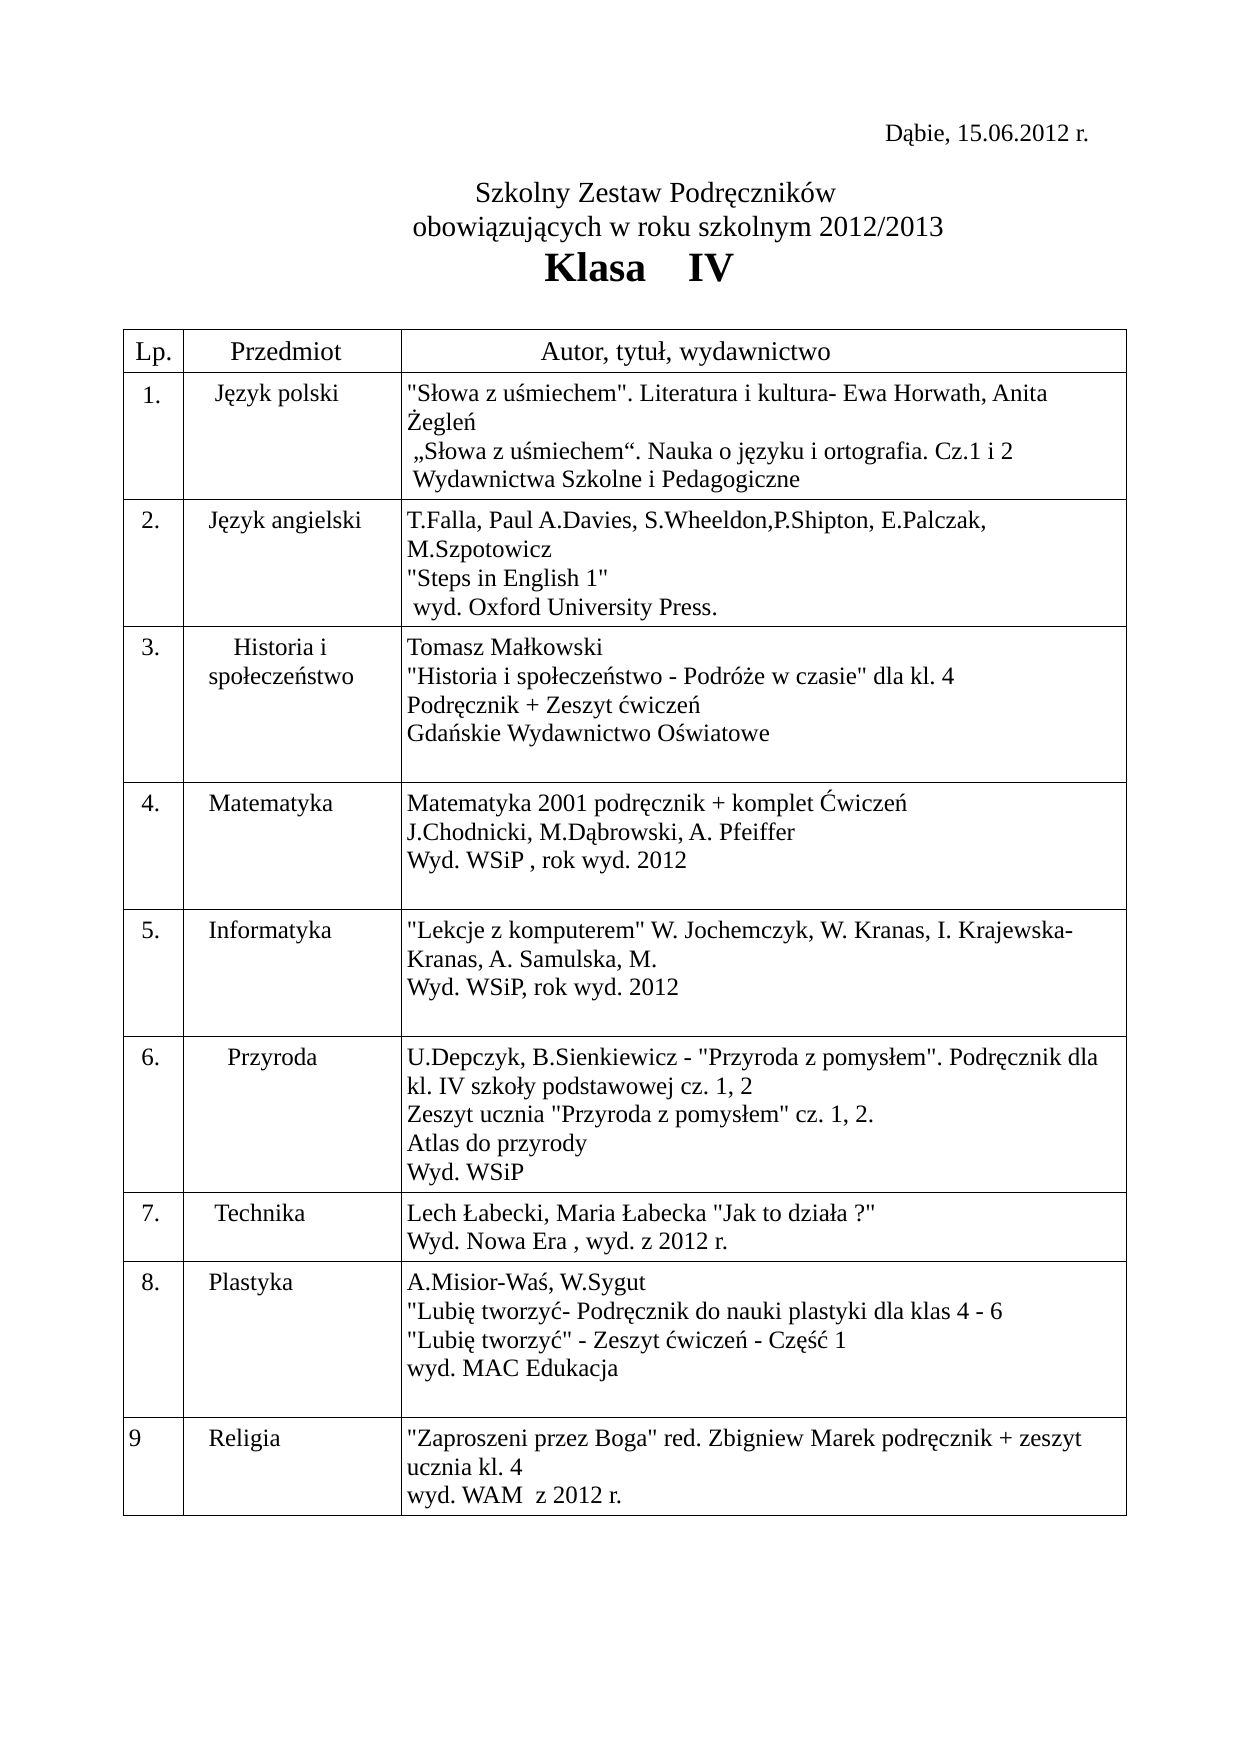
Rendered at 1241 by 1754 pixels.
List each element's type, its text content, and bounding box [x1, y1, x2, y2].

table_cell 6. [124, 1037, 183, 1191]
table_cell Plastyka [184, 1262, 401, 1417]
table_cell 2. [124, 500, 183, 626]
table_cell 5. [124, 910, 183, 1036]
table_cell Technika [184, 1193, 401, 1261]
table_cell 7. [124, 1193, 183, 1261]
table_cell 1. [124, 373, 183, 499]
table_cell "Słowa z uśmiechem". Literatura i kultura- Ewa Horwath, Anita Żegleń „Słowa z uśmiechem“. Nauka o języku i ortografia. Cz.1 i 2 Wydawnictwa Szkolne i Pedagogiczne [402, 373, 1126, 499]
table_cell Lech Łabecki, Maria Łabecka "Jak to działa ?" Wyd. Nowa Era , wyd. z 2012 r. [402, 1193, 1126, 1261]
table_cell U.Depczyk, B.Sienkiewicz - "Przyroda z pomysłem". Podręcznik dla kl. IV szkoły podstawowej cz. 1, 2 Zeszyt ucznia "Przyroda z pomysłem" cz. 1, 2. Atlas do przyrody Wyd. WSiP [402, 1037, 1126, 1191]
table_cell Religia [184, 1418, 401, 1515]
table_cell Tomasz Małkowski "Historia i społeczeństwo - Podróże w czasie" dla kl. 4 Podręcznik + Zeszyt ćwiczeń Gdańskie Wydawnictwo Oświatowe [402, 627, 1126, 782]
table_cell 3. [124, 627, 183, 782]
table_header Przedmiot [184, 330, 401, 372]
table_cell Informatyka [184, 910, 401, 1036]
table_cell 8. [124, 1262, 183, 1417]
table_cell "Lekcje z komputerem" W. Jochemczyk, W. Kranas, I. Krajewska-Kranas, A. Samulska, M. Wyd. WSiP, rok wyd. 2012 [402, 910, 1126, 1036]
table_header Lp. [124, 330, 183, 372]
text Dąbie, 15.06.2012 r. [118, 118, 1122, 147]
table_cell Historia i społeczeństwo [184, 627, 401, 782]
table_cell Matematyka [184, 783, 401, 909]
table_cell Przyroda [184, 1037, 401, 1191]
table_cell A.Misior-Waś, W.Sygut "Lubię tworzyć- Podręcznik do nauki plastyki dla klas 4 - 6 "Lubię tworzyć" - Zeszyt ćwiczeń - Część 1 wyd. MAC Edukacja [402, 1262, 1126, 1417]
table_cell Język angielski [184, 500, 401, 626]
text Klasa IV [118, 243, 1122, 291]
table_cell 9 [124, 1418, 183, 1515]
table_cell Język polski [184, 373, 401, 499]
text Szkolny Zestaw Podręczników [118, 176, 1122, 209]
table_header Autor, tytuł, wydawnictwo [402, 330, 1126, 372]
table_cell "Zaproszeni przez Boga" red. Zbigniew Marek podręcznik + zeszyt ucznia kl. 4 wyd. WAM z 2012 r. [402, 1418, 1126, 1515]
text obowiązujących w roku szkolnym 2012/2013 [118, 209, 1122, 243]
table_cell T.Falla, Paul A.Davies, S.Wheeldon,P.Shipton, E.Palczak, M.Szpotowicz "Steps in English 1" wyd. Oxford University Press. [402, 500, 1126, 626]
table_cell Matematyka 2001 podręcznik + komplet Ćwiczeń J.Chodnicki, M.Dąbrowski, A. Pfeiffer Wyd. WSiP , rok wyd. 2012 [402, 783, 1126, 909]
table_cell 4. [124, 783, 183, 909]
